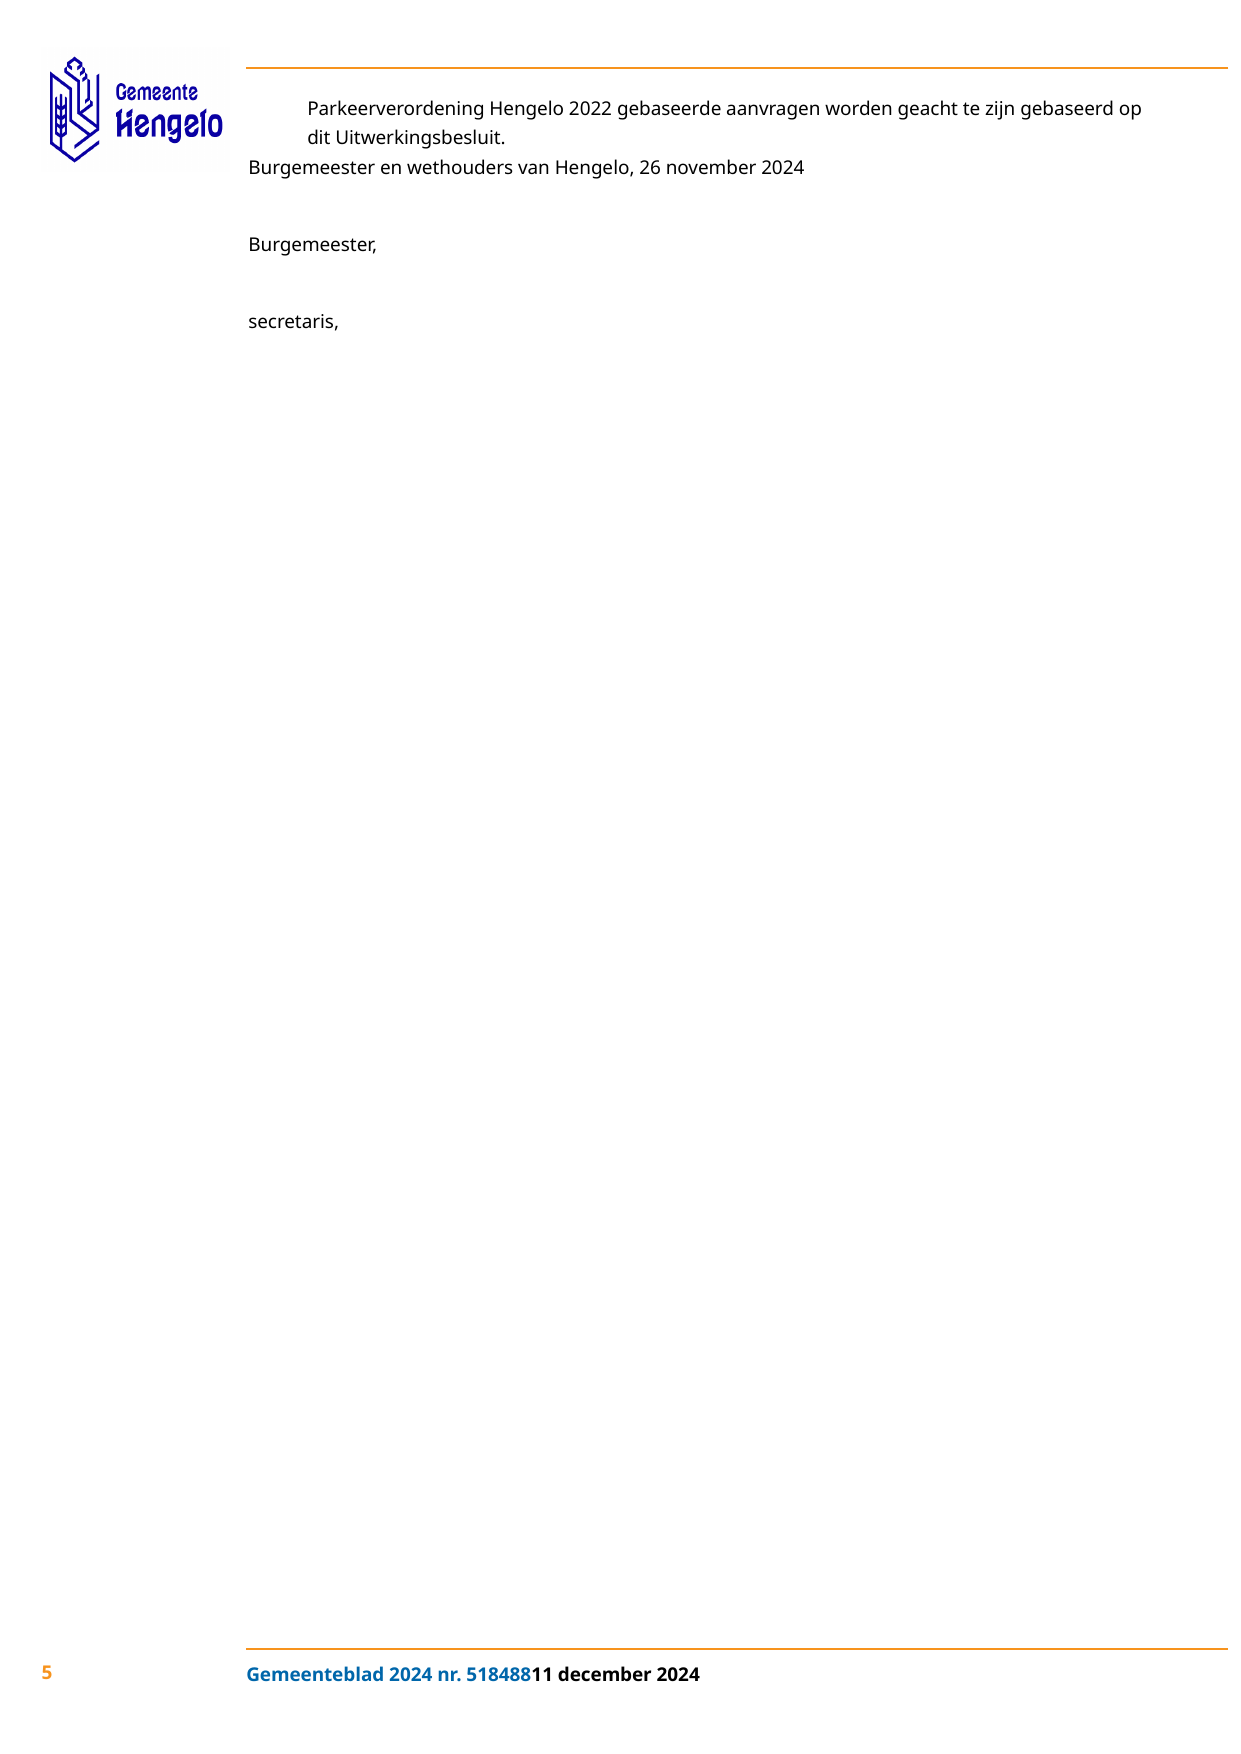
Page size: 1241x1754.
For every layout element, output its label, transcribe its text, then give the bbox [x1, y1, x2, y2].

list Parkeerverordening Hengelo 2022 gebaseerde aanvragen worden geacht te zijn gebaseerd op dit Uitwerkingsbesluit. [248, 95, 1152, 150]
text Burgemeester, [248, 231, 1152, 257]
text Burgemeester en wethouders van Hengelo, 26 november 2024 [248, 154, 1152, 180]
text secretaris, [248, 308, 1152, 334]
picture [41, 47, 231, 172]
